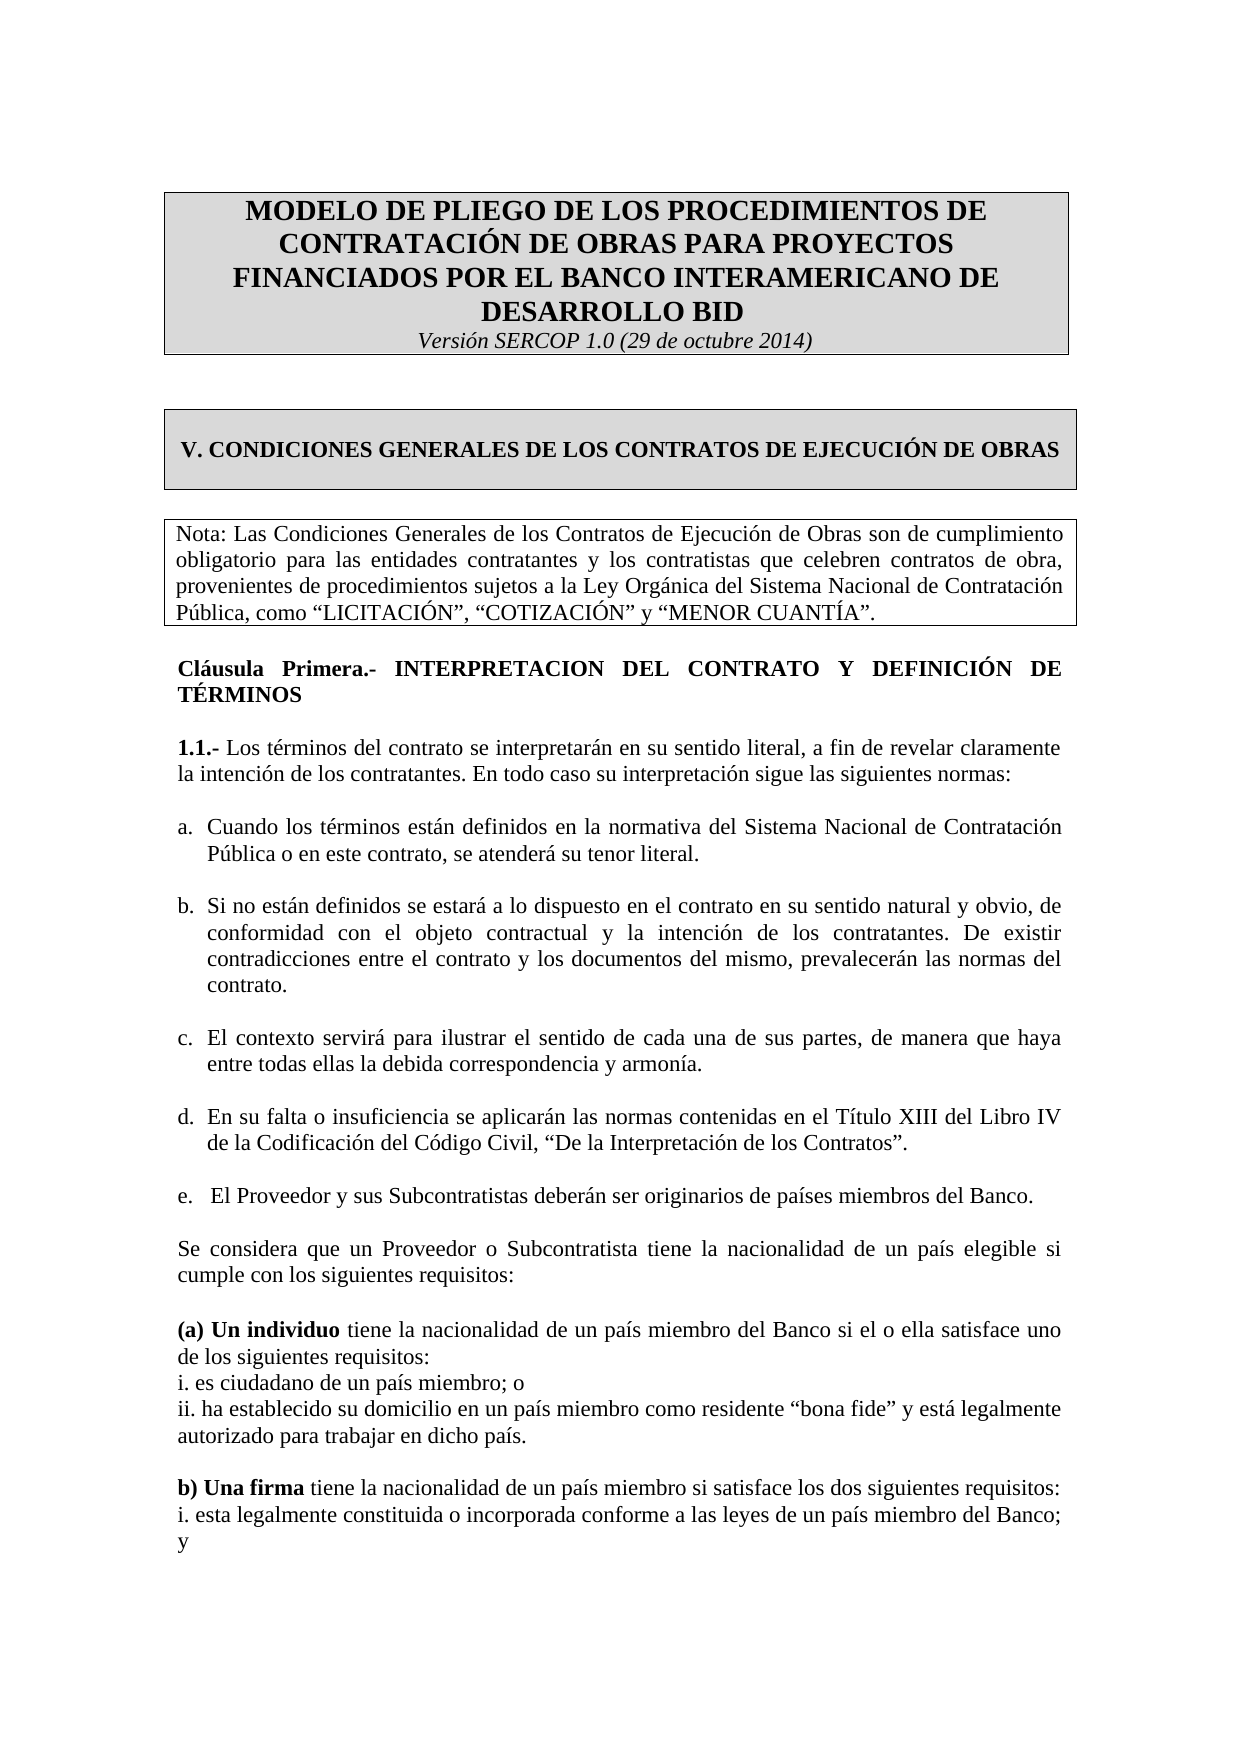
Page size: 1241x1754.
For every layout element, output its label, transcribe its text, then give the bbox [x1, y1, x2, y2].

text Cláusula Primera.- INTERPRETACION DEL CONTRATO Y DEFINICIÓN DE TÉRMINOS [177, 655, 1063, 708]
text d. En su falta o insuficiencia se aplicarán las normas contenidas en el Título XIII del Libro IV de la Codificación del Código Civil, “De la Interpretación de los Contratos”. [177, 1103, 1063, 1156]
table_header Nota: Las Condiciones Generales de los Contratos de Ejecución de Obras son de cumplimiento obligatorio para las entidades contratantes y los contratistas que celebren contratos de obra, provenientes de procedimientos sujetos a la Ley Orgánica del Sistema Nacional de Contratación Pública, como “LICITACIÓN”, “COTIZACIÓN” y “MENOR CUANTÍA”. [165, 520, 1076, 625]
table_header MODELO DE PLIEGO DE LOS PROCEDIMIENTOS DE CONTRATACIÓN DE OBRAS PARA PROYECTOS FINANCIADOS POR EL BANCO INTERAMERICANO DE DESARROLLO BID Versión SERCOP 1.0 (29 de octubre 2014) [165, 193, 1068, 353]
text 1.1.- Los términos del contrato se interpretarán en su sentido literal, a fin de revelar claramente la intención de los contratantes. En todo caso su interpretación sigue las siguientes normas: [177, 734, 1063, 787]
table_header V. CONDICIONES GENERALES DE LOS CONTRATOS DE EJECUCIÓN DE OBRAS [165, 410, 1076, 489]
text ii. ha establecido su domicilio en un país miembro como residente “bona fide” y está legalmente autorizado para trabajar en dicho país. [177, 1395, 1063, 1448]
text b) Una firma tiene la nacionalidad de un país miembro si satisface los dos siguientes requisitos: [177, 1474, 1063, 1501]
text i. es ciudadano de un país miembro; o [177, 1369, 1063, 1395]
text b. Si no están definidos se estará a lo dispuesto en el contrato en su sentido natural y obvio, de conformidad con el objeto contractual y la intención de los contratantes. De existir contradicciones entre el contrato y los documentos del mismo, prevalecerán las normas del contrato. [177, 892, 1063, 998]
text c. El contexto servirá para ilustrar el sentido de cada una de sus partes, de manera que haya entre todas ellas la debida correspondencia y armonía. [177, 1024, 1063, 1077]
text a. Cuando los términos están definidos en la normativa del Sistema Nacional de Contratación Pública o en este contrato, se atenderá su tenor literal. [177, 813, 1063, 866]
text i. esta legalmente constituida o incorporada conforme a las leyes de un país miembro del Banco; y [177, 1501, 1063, 1553]
text Se considera que un Proveedor o Subcontratista tiene la nacionalidad de un país elegible si cumple con los siguientes requisitos: [177, 1235, 1063, 1288]
text e. El Proveedor y sus Subcontratistas deberán ser originarios de países miembros del Banco. [177, 1182, 1063, 1208]
text (a) Un individuo tiene la nacionalidad de un país miembro del Banco si el o ella satisface uno de los siguientes requisitos: [177, 1316, 1063, 1369]
